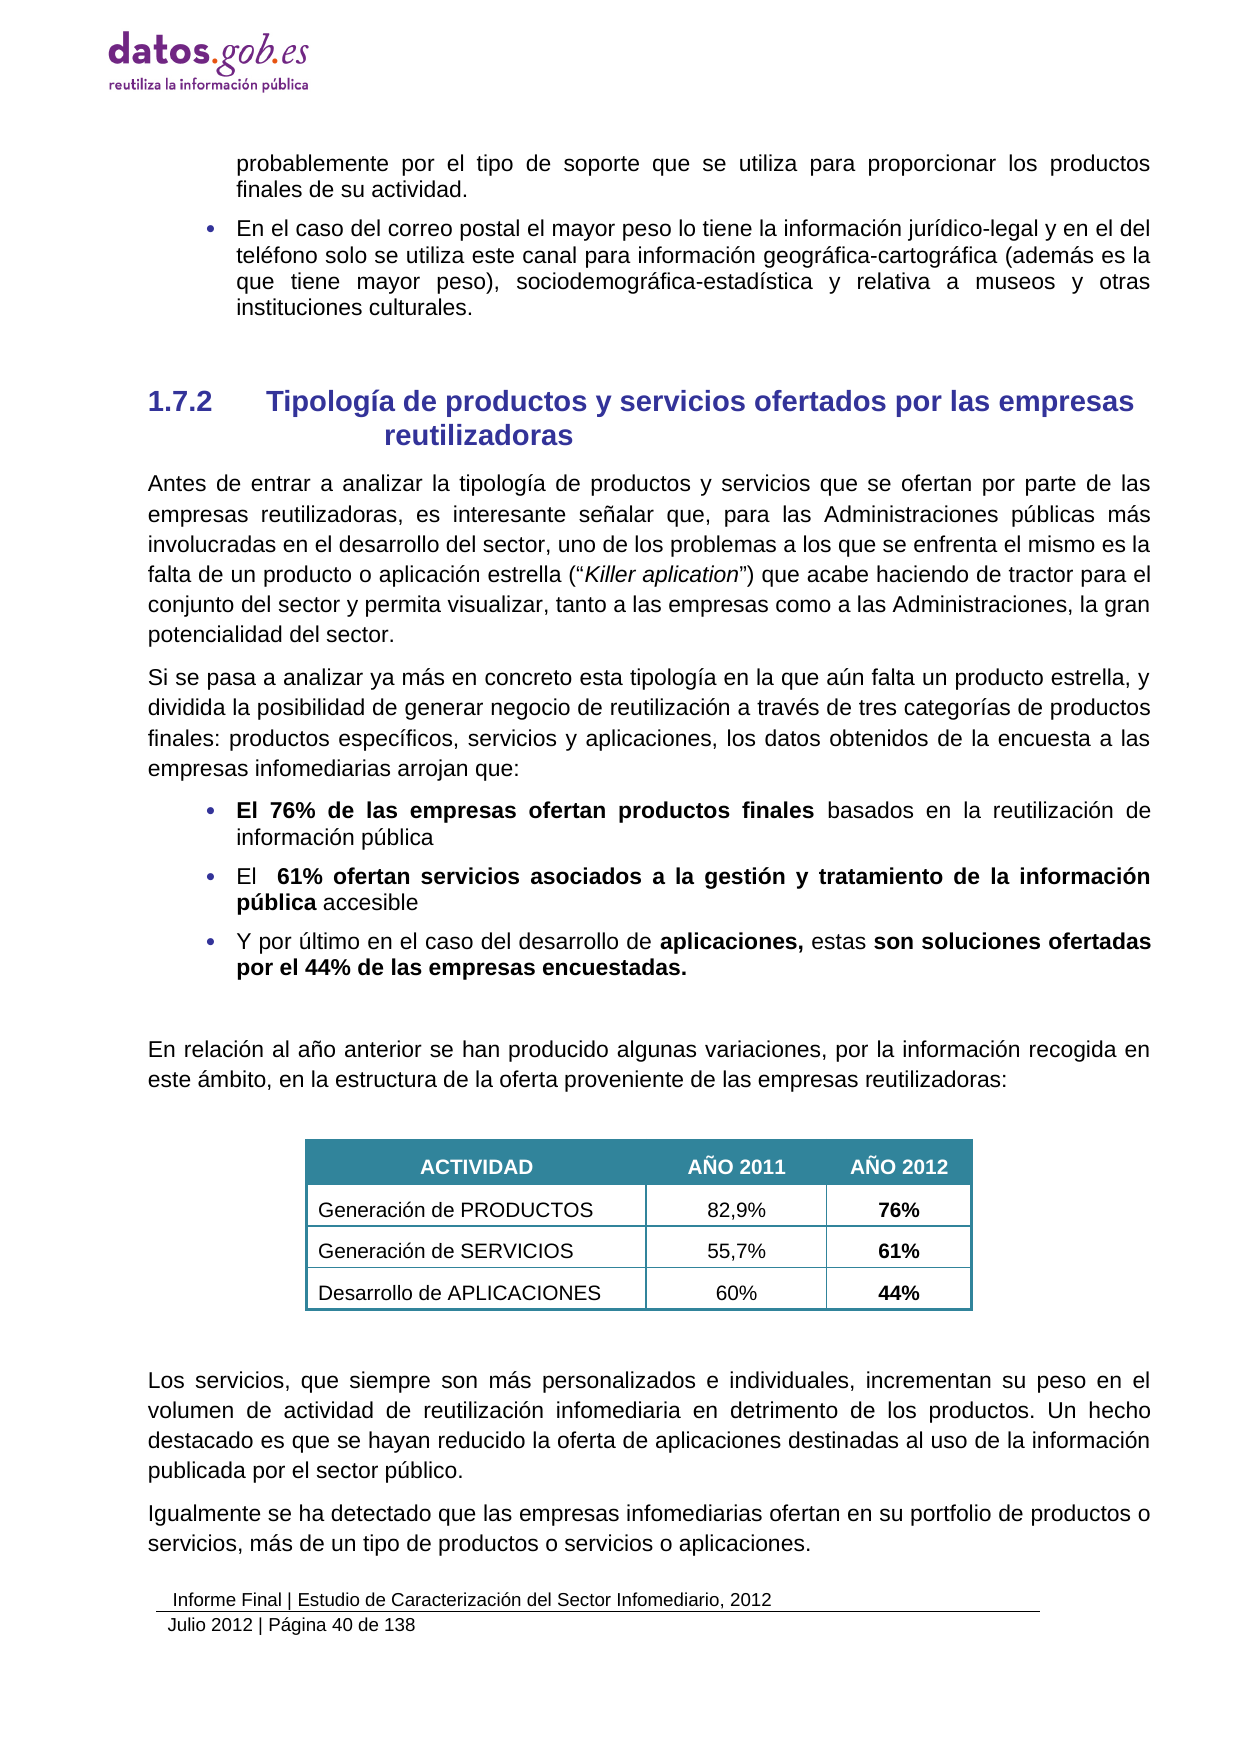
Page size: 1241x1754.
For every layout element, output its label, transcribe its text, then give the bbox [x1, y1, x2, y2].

table_cell Desarrollo de APLICACIONES [308, 1268, 645, 1308]
table_cell Generación de SERVICIOS [308, 1227, 645, 1267]
text Antes de entrar a analizar la tipología de productos y servicios que se ofertan por parte de las empresas reutilizadoras, es interesante señalar que, para las Administraciones públicas más involucradas en el desarrollo del sector, uno de los problemas a los que se enfrenta el mismo es la falta de un producto o aplicación estrella (“Killer aplication”) que acabe haciendo de tractor para el conjunto del sector y permita visualizar, tanto a las empresas como a las Administraciones, la gran potencialidad del sector. [148, 470, 1152, 648]
table_cell 61% [827, 1227, 970, 1267]
table_header ACTIVIDAD [308, 1142, 645, 1182]
list probablemente por el tipo de soporte que se utiliza para proporcionar los productos finales de su actividad. [207, 150, 1152, 203]
table_cell Generación de PRODUCTOS [308, 1185, 645, 1225]
text Los servicios, que siempre son más personalizados e individuales, incrementan su peso en el volumen de actividad de reutilización infomediaria en detrimento de los productos. Un hecho destacado es que se hayan reducido la oferta de aplicaciones destinadas al uso de la información publicada por el sector público. [148, 1367, 1152, 1483]
text Igualmente se ha detectado que las empresas infomediarias ofertan en su portfolio de productos o servicios, más de un tipo de productos o servicios o aplicaciones. [148, 1500, 1152, 1556]
table_header AÑO 2012 [827, 1142, 970, 1182]
table_cell 55,7% [647, 1227, 826, 1267]
table_cell 44% [827, 1268, 970, 1308]
table_cell 76% [827, 1185, 970, 1225]
list En el caso del correo postal el mayor peso lo tiene la información jurídico-legal y en el del teléfono solo se utiliza este canal para información geográfica-cartográfica (además es la que tiene mayor peso), sociodemográfica-estadística y relativa a museos y otras instituciones culturales. [207, 215, 1152, 321]
table_header AÑO 2011 [647, 1142, 826, 1182]
list Tipología de productos y servicios ofertados por las empresas reutilizadoras [148, 384, 1152, 452]
list Y por último en el caso del desarrollo de aplicaciones, estas son soluciones ofertadas por el 44% de las empresas encuestadas. [207, 928, 1152, 981]
table_cell 82,9% [647, 1185, 826, 1225]
text En relación al año anterior se han producido algunas variaciones, por la información recogida en este ámbito, en la estructura de la oferta proveniente de las empresas reutilizadoras: [148, 1036, 1152, 1092]
table_cell 60% [647, 1268, 826, 1308]
list El 76% de las empresas ofertan productos finales basados en la reutilización de información pública [207, 797, 1152, 850]
text Si se pasa a analizar ya más en concreto esta tipología en la que aún falta un producto estrella, y dividida la posibilidad de generar negocio de reutilización a través de tres categorías de productos finales: productos específicos, servicios y aplicaciones, los datos obtenidos de la encuesta a las empresas infomediarias arrojan que: [148, 664, 1152, 781]
list El 61% ofertan servicios asociados a la gestión y tratamiento de la información pública accesible [207, 863, 1152, 915]
